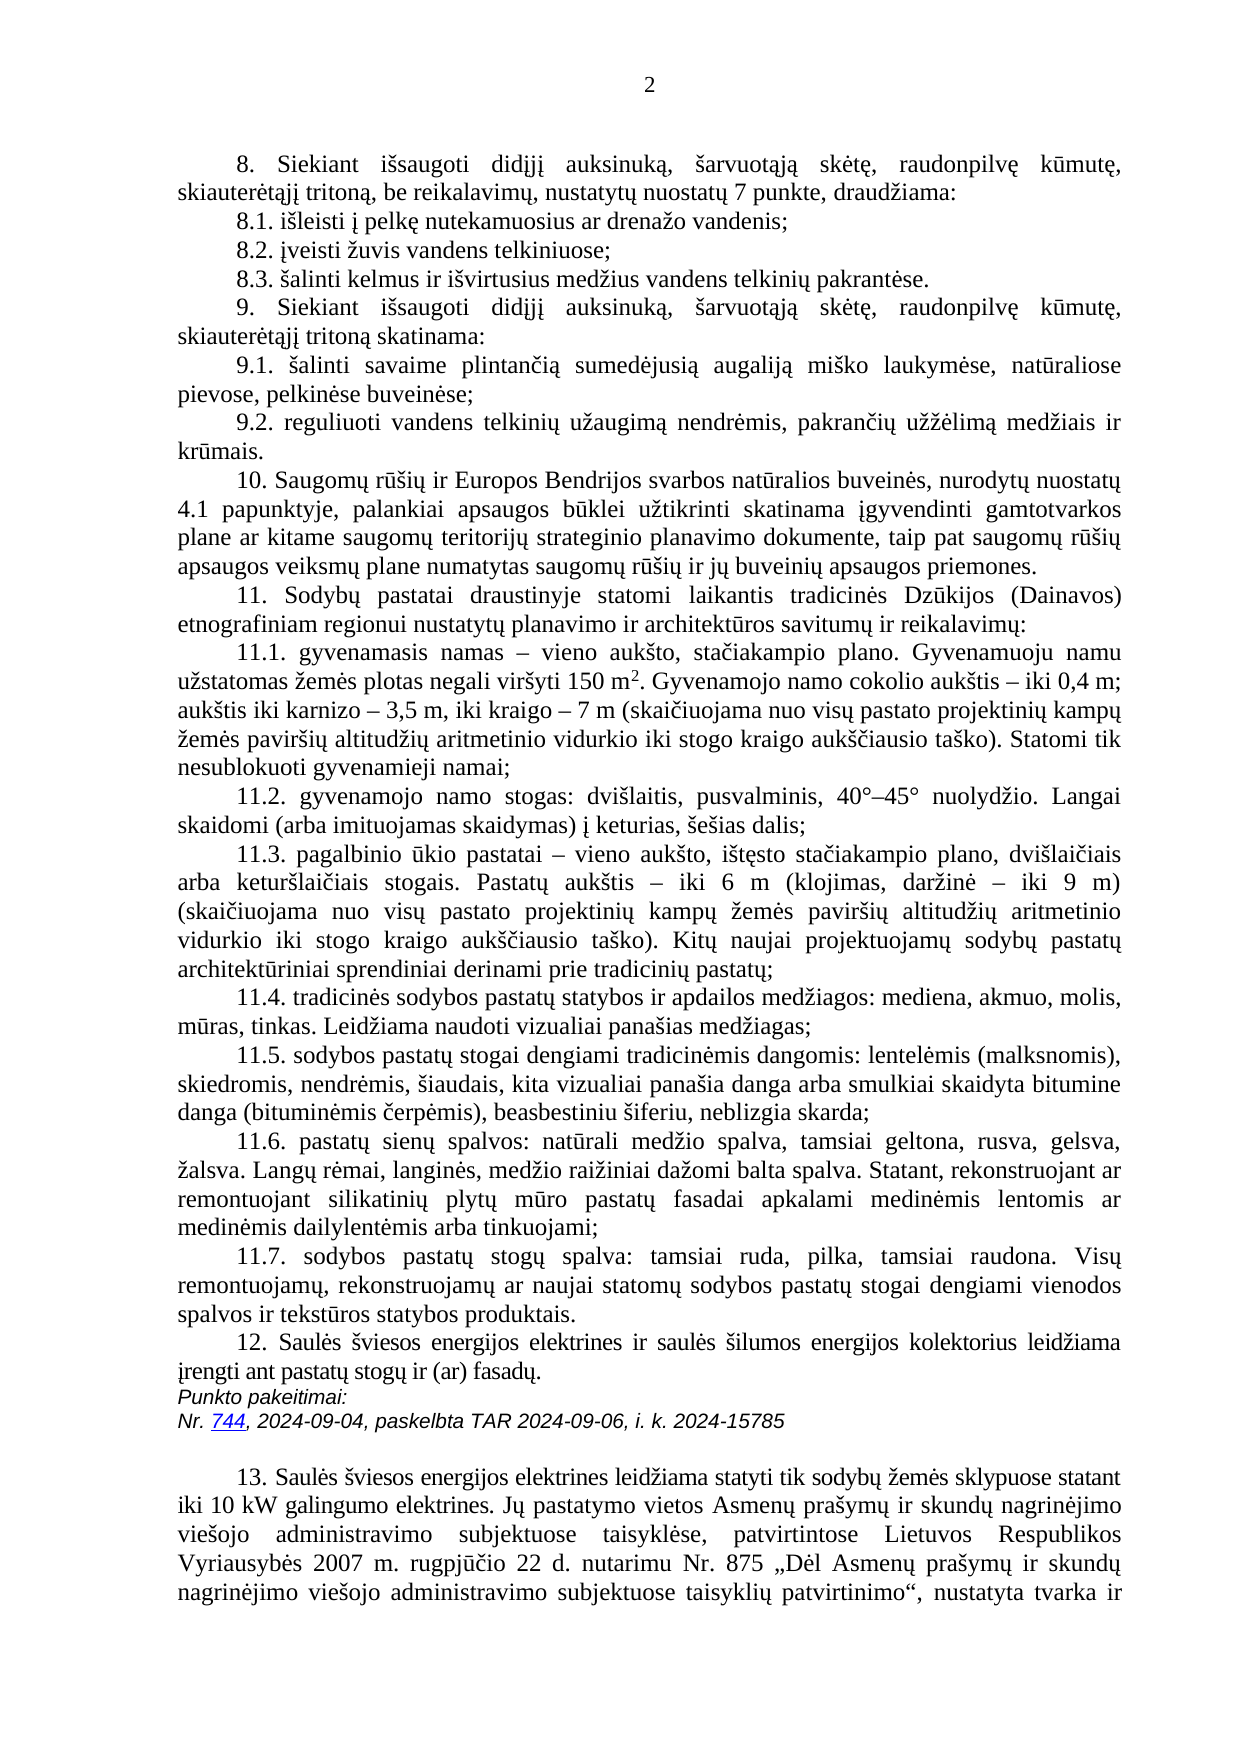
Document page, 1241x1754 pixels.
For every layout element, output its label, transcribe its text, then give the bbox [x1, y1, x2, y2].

text 9.2. reguliuoti vandens telkinių užaugimą nendrėmis, pakrančių užžėlimą medžiais ir krūmais. [177, 407, 1122, 465]
text Nr. 744, 2024-09-04, paskelbta TAR 2024-09-06, i. k. 2024-15785 [177, 1409, 1122, 1433]
text 12. Saulės šviesos energijos elektrines ir saulės šilumos energijos kolektorius leidžiama įrengti ant pastatų stogų ir (ar) fasadų. [177, 1327, 1122, 1385]
text 9. Siekiant išsaugoti didįjį auksinuką, šarvuotąją skėtę, raudonpilvę kūmutę, skiauterėtąjį tritoną skatinama: [177, 292, 1122, 350]
text 8.2. įveisti žuvis vandens telkiniuose; [177, 235, 1122, 264]
text 11.5. sodybos pastatų stogai dengiami tradicinėmis dangomis: lentelėmis (malksnomis), skiedromis, nendrėmis, šiaudais, kita vizualiai panašia danga arba smulkiai skaidyta bitumine danga (bituminėmis čerpėmis), beasbestiniu šiferiu, neblizgia skarda; [177, 1040, 1122, 1126]
text Punkto pakeitimai: [177, 1385, 1122, 1409]
text 11.2. gyvenamojo namo stogas: dvišlaitis, pusvalminis, 40°–45° nuolydžio. Langai skaidomi (arba imituojamas skaidymas) į keturias, šešias dalis; [177, 781, 1122, 839]
text 8. Siekiant išsaugoti didįjį auksinuką, šarvuotąją skėtę, raudonpilvę kūmutę, skiauterėtąjį tritoną, be reikalavimų, nustatytų nuostatų 7 punkte, draudžiama: [177, 149, 1122, 206]
text 9.1. šalinti savaime plintančią sumedėjusią augaliją miško laukymėse, natūraliose pievose, pelkinėse buveinėse; [177, 350, 1122, 407]
text 13. Saulės šviesos energijos elektrines leidžiama statyti tik sodybų žemės sklypuose statant iki 10 kW galingumo elektrines. Jų pastatymo vietos Asmenų prašymų ir skundų nagrinėjimo viešojo administravimo subjektuose taisyklėse, patvirtintose Lietuvos Respublikos Vyriausybės 2007 m. rugpjūčio 22 d. nutarimu Nr. 875 „Dėl Asmenų prašymų ir skundų nagrinėjimo viešojo administravimo subjektuose taisyklių patvirtinimo“, nustatyta tvarka ir [177, 1462, 1122, 1605]
text 11.1. gyvenamasis namas – vieno aukšto, stačiakampio plano. Gyvenamuoju namu užstatomas žemės plotas negali viršyti 150 m2. Gyvenamojo namo cokolio aukštis – iki 0,4 m; aukštis iki karnizo – 3,5 m, iki kraigo – 7 m (skaičiuojama nuo visų pastato projektinių kampų žemės paviršių altitudžių aritmetinio vidurkio iki stogo kraigo aukščiausio taško). Statomi tik nesublokuoti gyvenamieji namai; [177, 637, 1122, 781]
text 11.3. pagalbinio ūkio pastatai – vieno aukšto, ištęsto stačiakampio plano, dvišlaičiais arba keturšlaičiais stogais. Pastatų aukštis – iki 6 m (klojimas, daržinė – iki 9 m) (skaičiuojama nuo visų pastato projektinių kampų žemės paviršių altitudžių aritmetinio vidurkio iki stogo kraigo aukščiausio taško). Kitų naujai projektuojamų sodybų pastatų architektūriniai sprendiniai derinami prie tradicinių pastatų; [177, 839, 1122, 982]
text 8.3. šalinti kelmus ir išvirtusius medžius vandens telkinių pakrantėse. [177, 264, 1122, 292]
text 11. Sodybų pastatai draustinyje statomi laikantis tradicinės Dzūkijos (Dainavos) etnografiniam regionui nustatytų planavimo ir architektūros savitumų ir reikalavimų: [177, 580, 1122, 637]
text 8.1. išleisti į pelkę nutekamuosius ar drenažo vandenis; [177, 206, 1122, 235]
text 11.7. sodybos pastatų stogų spalva: tamsiai ruda, pilka, tamsiai raudona. Visų remontuojamų, rekonstruojamų ar naujai statomų sodybos pastatų stogai dengiami vienodos spalvos ir tekstūros statybos produktais. [177, 1241, 1122, 1327]
text 11.4. tradicinės sodybos pastatų statybos ir apdailos medžiagos: mediena, akmuo, molis, mūras, tinkas. Leidžiama naudoti vizualiai panašias medžiagas; [177, 982, 1122, 1040]
text 10. Saugomų rūšių ir Europos Bendrijos svarbos natūralios buveinės, nurodytų nuostatų 4.1 papunktyje, palankiai apsaugos būklei užtikrinti skatinama įgyvendinti gamtotvarkos plane ar kitame saugomų teritorijų strateginio planavimo dokumente, taip pat saugomų rūšių apsaugos veiksmų plane numatytas saugomų rūšių ir jų buveinių apsaugos priemones. [177, 465, 1122, 580]
text 11.6. pastatų sienų spalvos: natūrali medžio spalva, tamsiai geltona, rusva, gelsva, žalsva. Langų rėmai, langinės, medžio raižiniai dažomi balta spalva. Statant, rekonstruojant ar remontuojant silikatinių plytų mūro pastatų fasadai apkalami medinėmis lentomis ar medinėmis dailylentėmis arba tinkuojami; [177, 1126, 1122, 1241]
